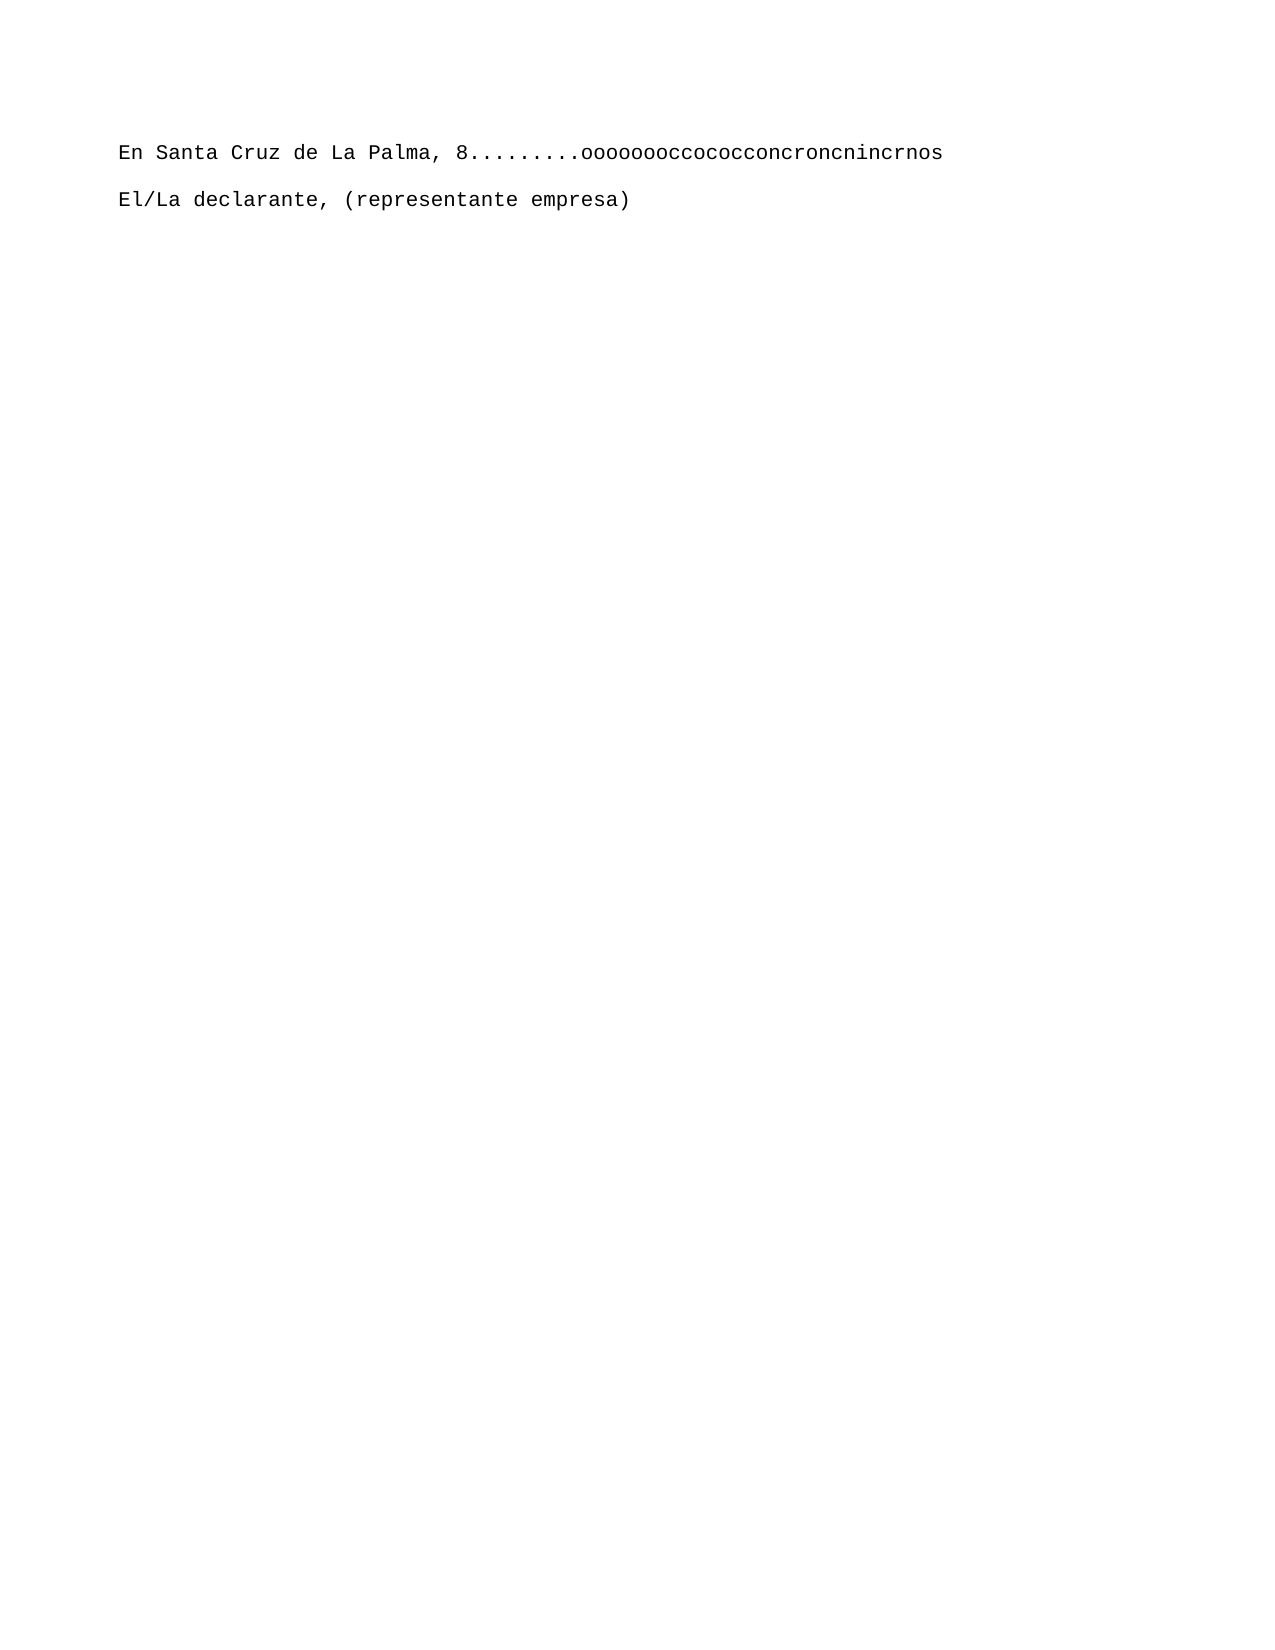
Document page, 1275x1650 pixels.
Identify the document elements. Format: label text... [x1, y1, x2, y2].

text El/La declarante, (representante empresa) [118, 189, 1157, 213]
text En Santa Cruz de La Palma, 8.........oooooooccococconcroncnincrnos [118, 142, 1157, 165]
